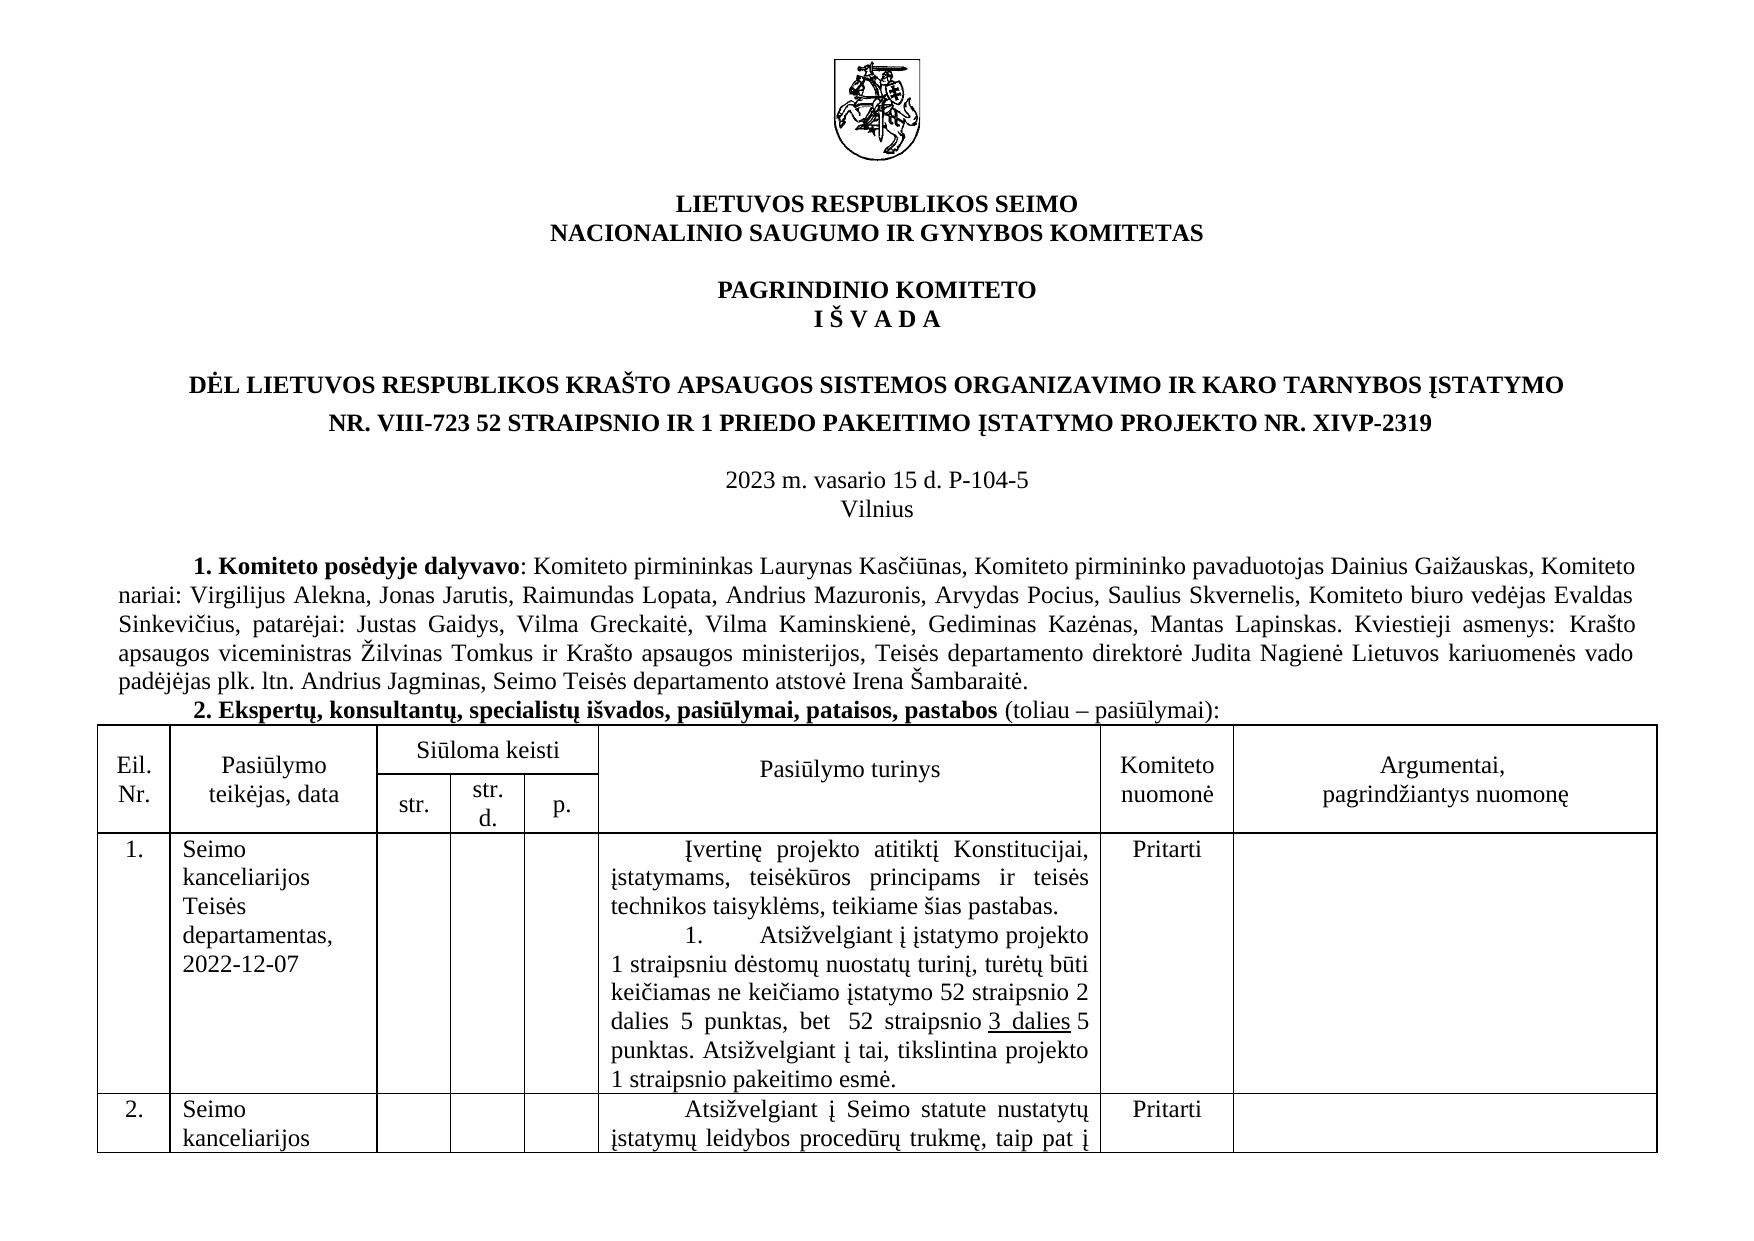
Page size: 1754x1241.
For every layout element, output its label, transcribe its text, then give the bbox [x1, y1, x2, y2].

table_cell Pritarti [1101, 1094, 1233, 1151]
table_cell [378, 834, 450, 1092]
text LIETUVOS RESPUBLIKOS SEIMO [118, 189, 1636, 218]
table_cell str. d. [451, 775, 524, 832]
table_header Argumentai, pagrindžiantys nuomonę [1234, 726, 1656, 832]
table_cell [1234, 1094, 1656, 1151]
text Vilnius [118, 494, 1636, 523]
text NR. VIII-723 52 STRAIPSNIO IR 1 PRIEDO PAKEITIMO ĮSTATYMO PROJEKTO Nr. XIVP-2319 [118, 399, 1636, 436]
table_cell str. [378, 775, 450, 832]
table_cell [451, 1094, 524, 1151]
table_cell [1234, 834, 1656, 1092]
table_header Komiteto nuomonė [1101, 726, 1233, 832]
table_cell [451, 834, 524, 1092]
table_cell Seimo kanceliarijos [171, 1094, 376, 1151]
table_cell Atsižvelgiant į Seimo statute nustatytų įstatymų leidybos procedūrų trukmę, taip pat į [599, 1094, 1100, 1151]
subtitle I Š V A D a [118, 304, 1636, 333]
table_cell Seimo kanceliarijos Teisės departamentas, 2022-12-07 [171, 834, 376, 1092]
text 2. Ekspertų, konsultantų, specialistų išvados, pasiūlymai, pataisos, pastabos (toliau – pasiūlymai): [118, 695, 1636, 724]
text 1. Komiteto posėdyje dalyvavo: Komiteto pirmininkas Laurynas Kasčiūnas, Komiteto pirmininko pavaduotojas Dainius Gaižauskas, Komiteto nariai: Virgilijus Alekna, Jonas Jarutis, Raimundas Lopata, Andrius Mazuronis, Arvydas Pocius, Saulius Skvernelis, Komiteto biuro vedėjas Evaldas Sinkevičius, patarėjai: Justas Gaidys, Vilma Greckaitė, Vilma Kaminskienė, Gediminas Kazėnas, Mantas Lapinskas. Kviestieji asmenys: Krašto apsaugos viceministras Žilvinas Tomkus ir Krašto apsaugos ministerijos, Teisės departamento direktorė Judita Nagienė Lietuvos kariuomenės vado padėjėjas plk. ltn. Andrius Jagminas, Seimo Teisės departamento atstovė Irena Šambaraitė. [118, 551, 1636, 695]
table_header Pasiūlymo turinys [599, 726, 1100, 832]
table_cell 1. [98, 834, 169, 1092]
text 2023 m. vasario 15 d. P-104-5 [118, 465, 1636, 494]
table_header Siūloma keisti [378, 726, 598, 773]
table_cell [525, 1094, 598, 1151]
subtitle paGRINDINIO KOMITETO [118, 275, 1636, 304]
table_cell 2. [98, 1094, 169, 1151]
text DĖL LIETUVOS RESPUBLIKOS KRAŠTO APSAUGOS SISTEMOS ORGANIZAVIMO IR KARO TARNYBOS ĮSTATYMO [118, 361, 1636, 399]
table_cell Įvertinę projekto atitiktį Konstitucijai, įstatymams, teisėkūros principams ir teisės technikos taisyklėms, teikiame šias pastabas. 1. Atsižvelgiant į įstatymo projekto 1 straipsniu dėstomų nuostatų turinį, turėtų būti keičiamas ne keičiamo įstatymo 52 straipsnio 2 dalies 5 punktas, bet 52 straipsnio 3 dalies 5 punktas. Atsižvelgiant į tai, tikslintina projekto 1 straipsnio pakeitimo esmė. [599, 834, 1100, 1092]
text nacionalinio saugumo ir gynybos komitetas [118, 218, 1636, 246]
table_cell [525, 834, 598, 1092]
table_header Pasiūlymo teikėjas, data [171, 726, 376, 832]
table_header Eil. Nr. [98, 726, 169, 832]
table_cell [378, 1094, 450, 1151]
table_cell p. [525, 775, 598, 832]
table_cell Pritarti [1101, 834, 1233, 1092]
